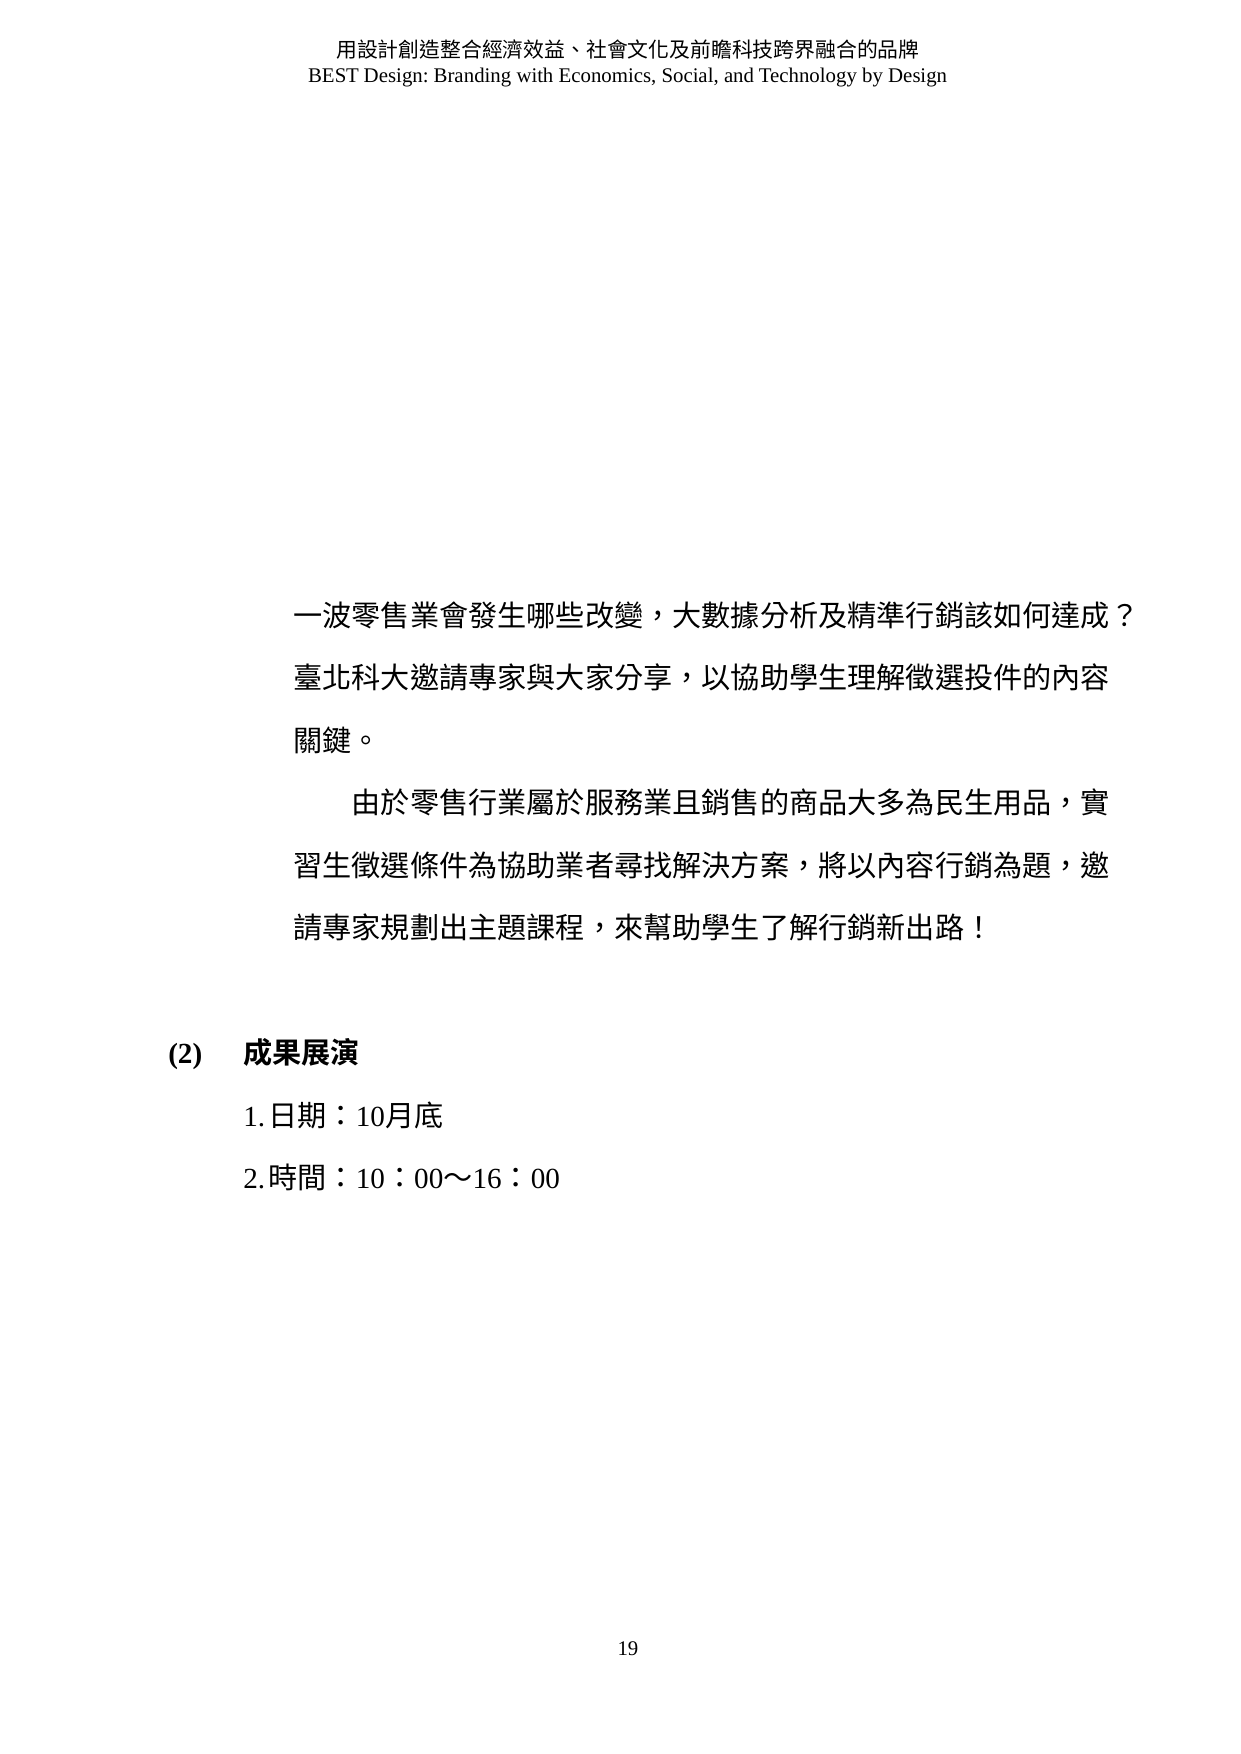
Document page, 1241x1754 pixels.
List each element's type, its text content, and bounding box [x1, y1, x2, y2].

text 一波零售業會發生哪些改變，大數據分析及精準行銷該如何達成？臺北科大邀請專家與大家分享，以協助學生理解徵選投件的內容關鍵。 [293, 572, 1137, 759]
list 成果展演 [168, 1009, 1137, 1072]
text 由於零售行業屬於服務業且銷售的商品大多為民生用品，實習生徵選條件為協助業者尋找解決方案，將以內容行銷為題，邀請專家規劃出主題課程，來幫助學生了解行銷新出路！ [293, 759, 1137, 947]
text 1. 日期：10月底 [243, 1072, 1137, 1134]
text 2. 時間：10：00～16：00 [243, 1134, 1137, 1197]
